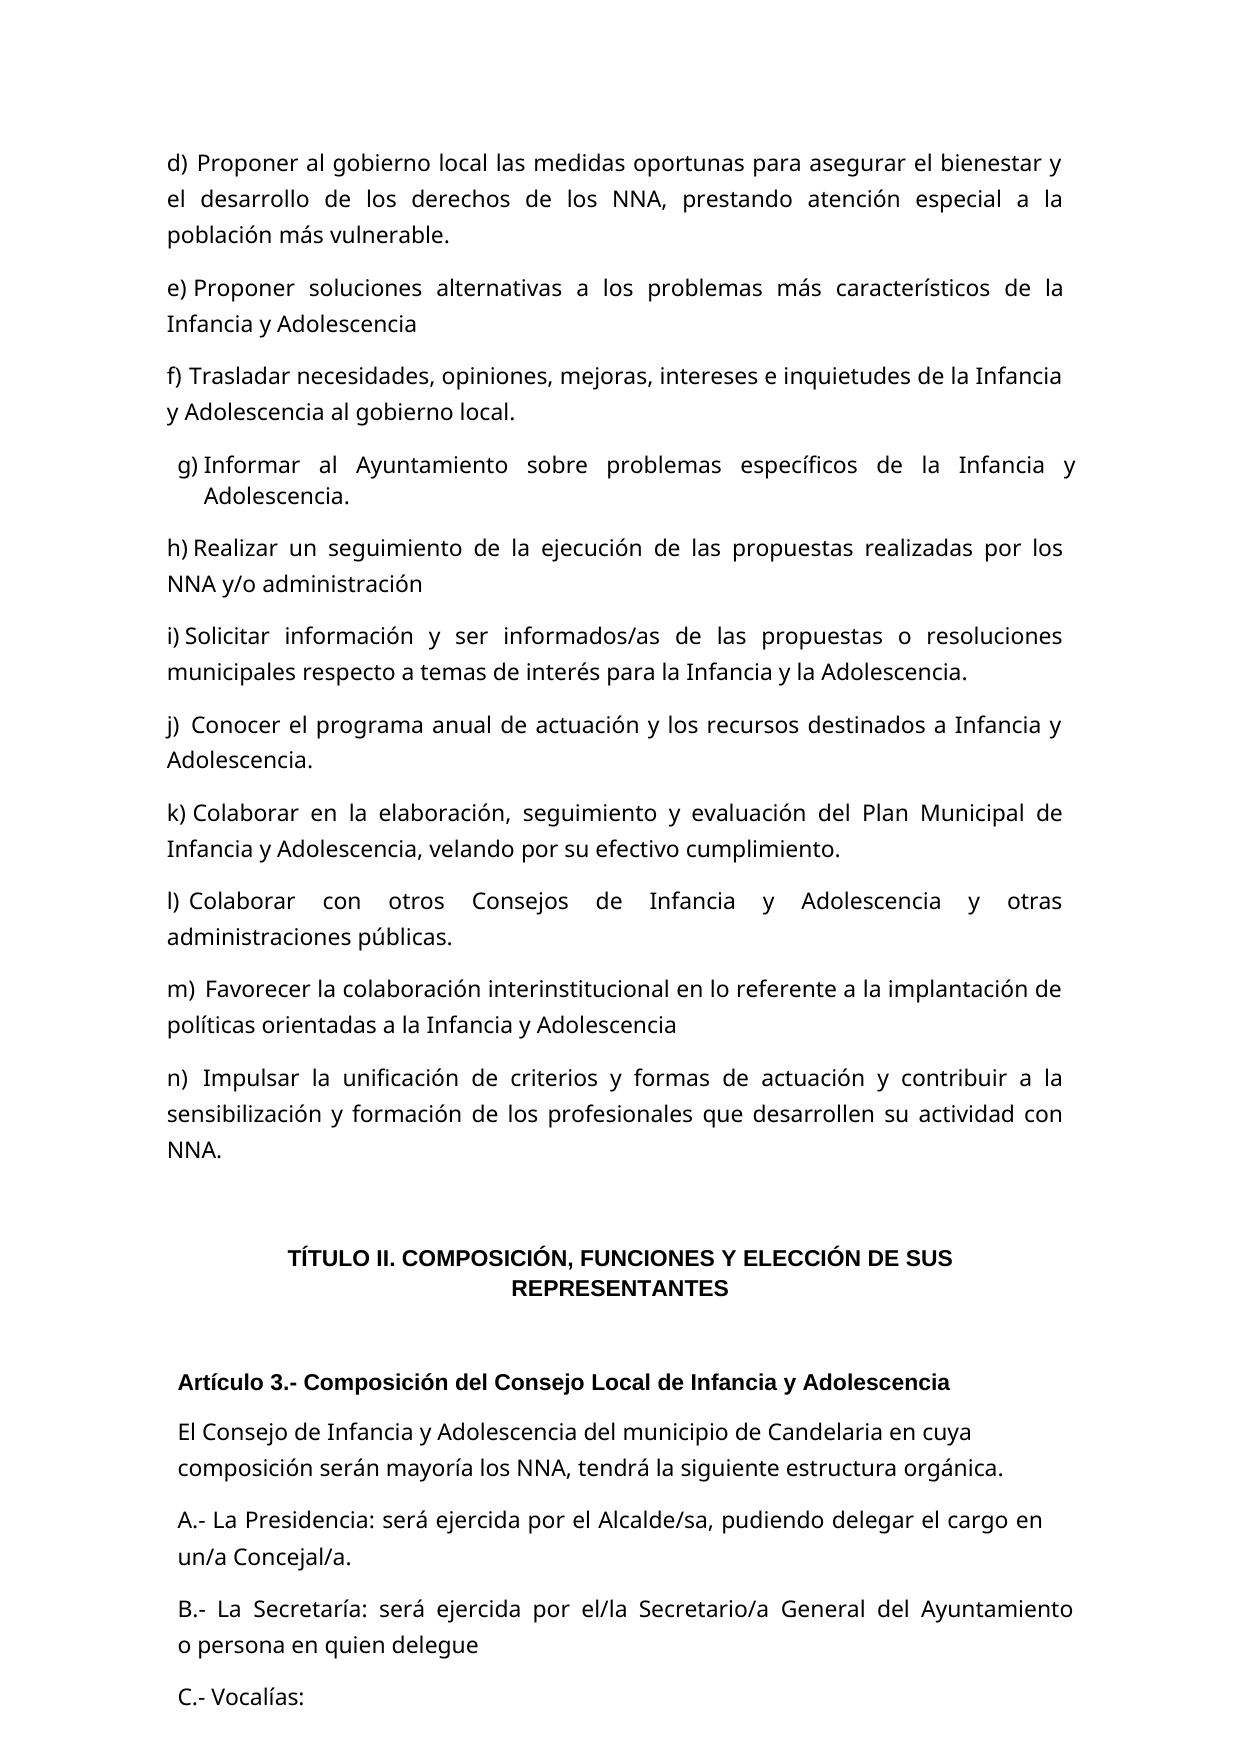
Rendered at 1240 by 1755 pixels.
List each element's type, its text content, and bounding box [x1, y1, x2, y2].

text Artículo 3.- Composición del Consejo Local de Infancia y Adolescencia [177, 1369, 1075, 1396]
list Informar al Ayuntamiento sobre problemas específicos de la Infancia y Adolescencia. [177, 448, 1075, 511]
list Colaborar en la elaboración, seguimiento y evaluación del Plan Municipal de Infancia y Adolescencia, velando por su efectivo cumplimiento. [167, 797, 1063, 864]
list Impulsar la unificación de criterios y formas de actuación y contribuir a la sensibilización y formación de los profesionales que desarrollen su actividad con NNA. [167, 1062, 1063, 1165]
list Realizar un seguimiento de la ejecución de las propuestas realizadas por los NNA y/o administración [167, 532, 1063, 599]
subtitle TÍTULO II. COMPOSICIÓN, FUNCIONES Y ELECCIÓN DE SUS REPRESENTANTES [287, 1245, 955, 1302]
list Proponer al gobierno local las medidas oportunas para asegurar el bienestar y el desarrollo de los derechos de los NNA, prestando atención especial a la población más vulnerable. [167, 147, 1063, 251]
list Conocer el programa anual de actuación y los recursos destinados a Infancia y Adolescencia. [167, 708, 1063, 776]
list Proponer soluciones alternativas a los problemas más característicos de la Infancia y Adolescencia [167, 272, 1063, 339]
list Trasladar necesidades, opiniones, mejoras, intereses e inquietudes de la Infancia y Adolescencia al gobierno local. [167, 360, 1063, 427]
text A.- La Presidencia: será ejercida por el Alcalde/sa, pudiendo delegar el cargo en un/a Concejal/a. [177, 1504, 1075, 1572]
list Favorecer la colaboración interinstitucional en lo referente a la implantación de políticas orientadas a la Infancia y Adolescencia [167, 973, 1063, 1040]
list Solicitar información y ser informados/as de las propuestas o resoluciones municipales respecto a temas de interés para la Infancia y la Adolescencia. [167, 620, 1063, 687]
list Colaborar con otros Consejos de Infancia y Adolescencia y otras administraciones públicas. [167, 885, 1063, 952]
text C.- Vocalías: [177, 1681, 1075, 1712]
text El Consejo de Infancia y Adolescencia del municipio de Candelaria en cuya composición serán mayoría los NNA, tendrá la siguiente estructura orgánica. [177, 1416, 1075, 1483]
text B.- La Secretaría: será ejercida por el/la Secretario/a General del Ayuntamiento o persona en quien delegue [177, 1593, 1075, 1660]
